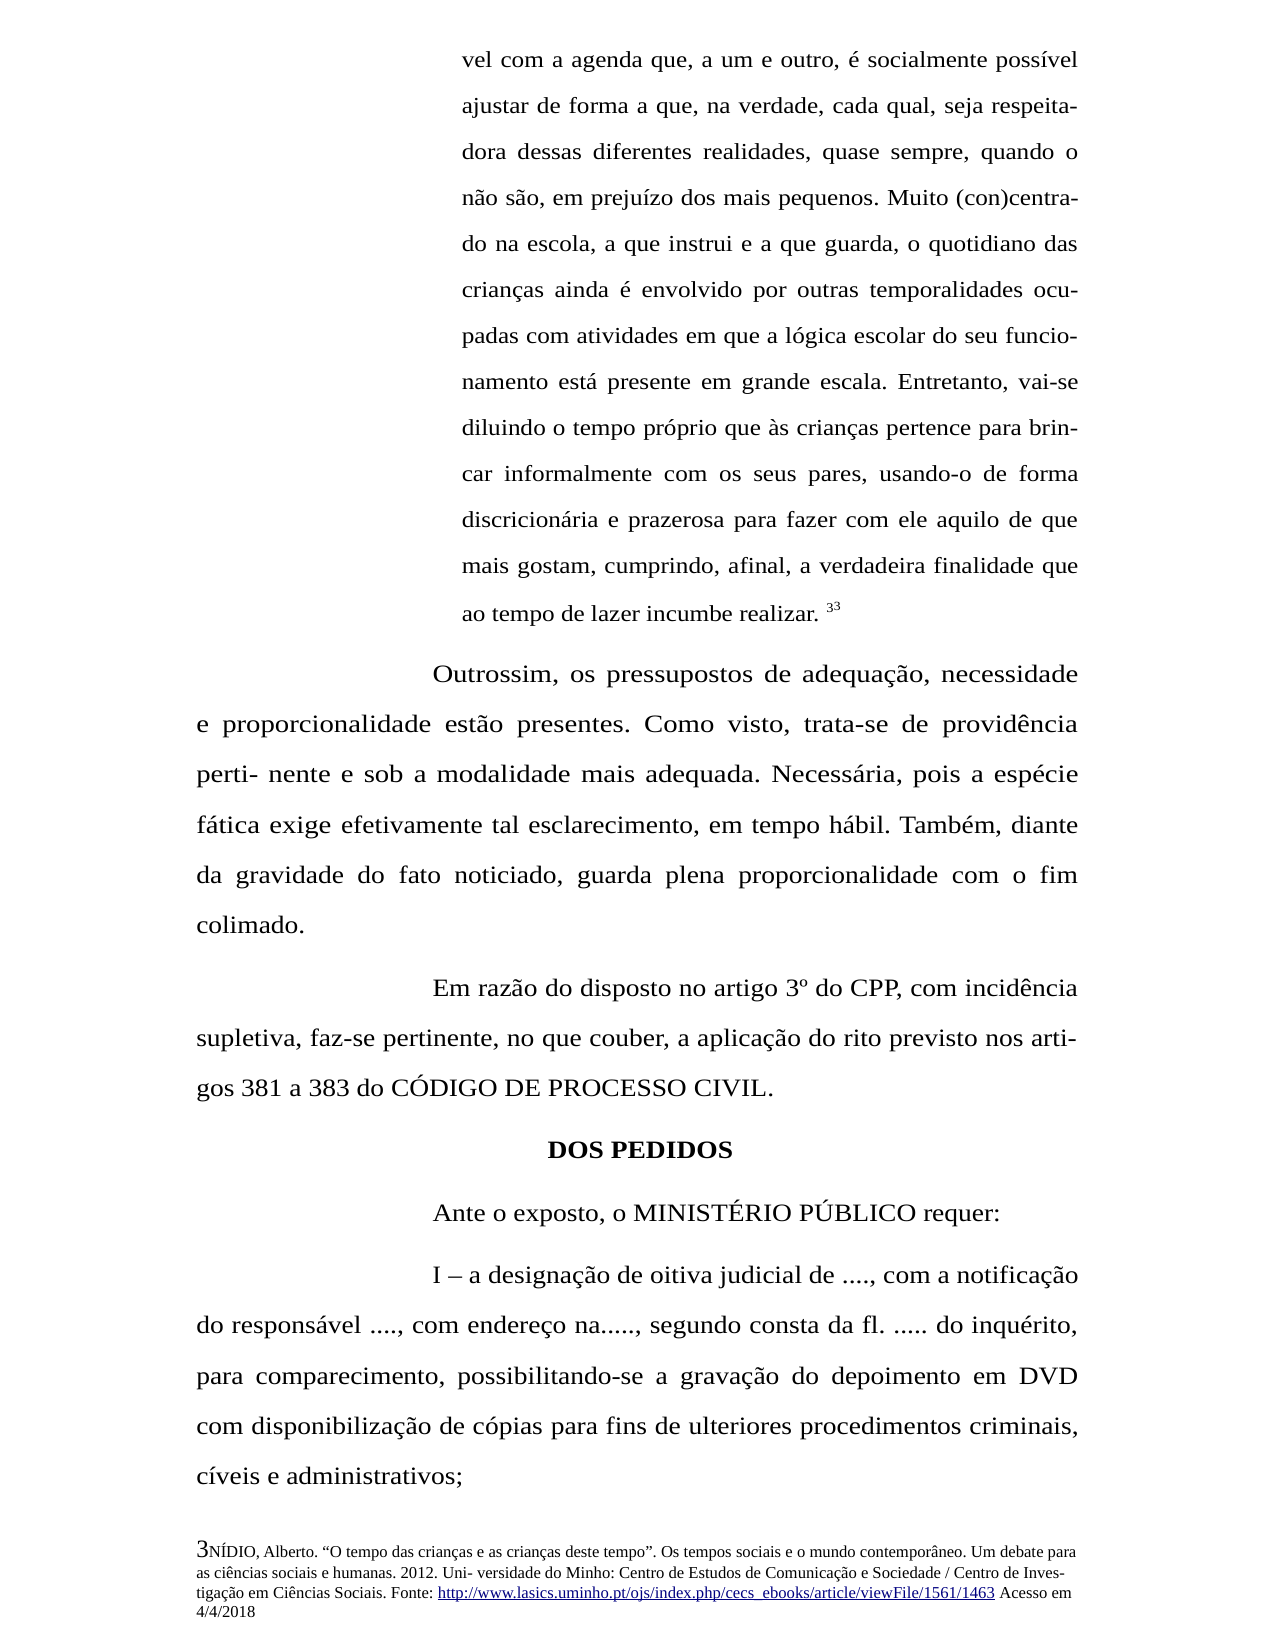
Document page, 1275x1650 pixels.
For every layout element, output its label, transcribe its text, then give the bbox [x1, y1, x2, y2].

text Outrossim, os pressupostos de adequação, necessidade e proporcionalidade estão presentes. Como visto, trata-se de providência perti- nente e sob a modalidade mais adequada. Necessária, pois a espécie fática exige efetivamente tal esclarecimento, em tempo hábil. Também, diante da gravidade do fato noticiado, guarda plena proporcionalidade com o fim colimado. [196, 659, 1079, 939]
text DOS PEDIDOS [547, 1135, 1096, 1164]
list – a designação de oitiva judicial de ...., com a notificação do responsável ...., com endereço na....., segundo consta da fl. ..... do inquérito, para comparecimento, possibilitando-se a gravação do depoimento em DVD com disponibilização de cópias para fins de ulteriores procedimentos criminais, cíveis e administrativos; [196, 1260, 1079, 1490]
text NÍDIO, Alberto. “O tempo das crianças e as crianças deste tempo”. Os tempos sociais e o mundo contemporâneo. Um debate para as ciências sociais e humanas. 2012. Uni- versidade do Minho: Centro de Estudos de Comunicação e Sociedade / Centro de Inves- tigação em Ciências Sociais. Fonte: http://www.lasics.uminho.pt/ojs/index.php/cecs_ebooks/article/viewFile/1561/1463 Acesso em 4/4/2018 [196, 1534, 1080, 1621]
text Ante o exposto, o MINISTÉRIO PÚBLICO requer: [432, 1198, 1096, 1227]
text Em razão do disposto no artigo 3º do CPP, com incidência supletiva, faz-se pertinente, no que couber, a aplicação do rito previsto nos arti- gos 381 a 383 do CÓDIGO DE PROCESSO CIVIL. [196, 973, 1079, 1102]
text vel com a agenda que, a um e outro, é socialmente possível ajustar de forma a que, na verdade, cada qual, seja respeita- dora dessas diferentes realidades, quase sempre, quando o não são, em prejuízo dos mais pequenos. Muito (con)centra- do na escola, a que instrui e a que guarda, o quotidiano das crianças ainda é envolvido por outras temporalidades ocu- padas com atividades em que a lógica escolar do seu funcio- namento está presente em grande escala. Entretanto, vai-se diluindo o tempo próprio que às crianças pertence para brin- car informalmente com os seus pares, usando-o de forma discricionária e prazerosa para fazer com ele aquilo de que mais gostam, cumprindo, afinal, a verdadeira finalidade que ao tempo de lazer incumbe realizar. 3 [462, 46, 1080, 627]
